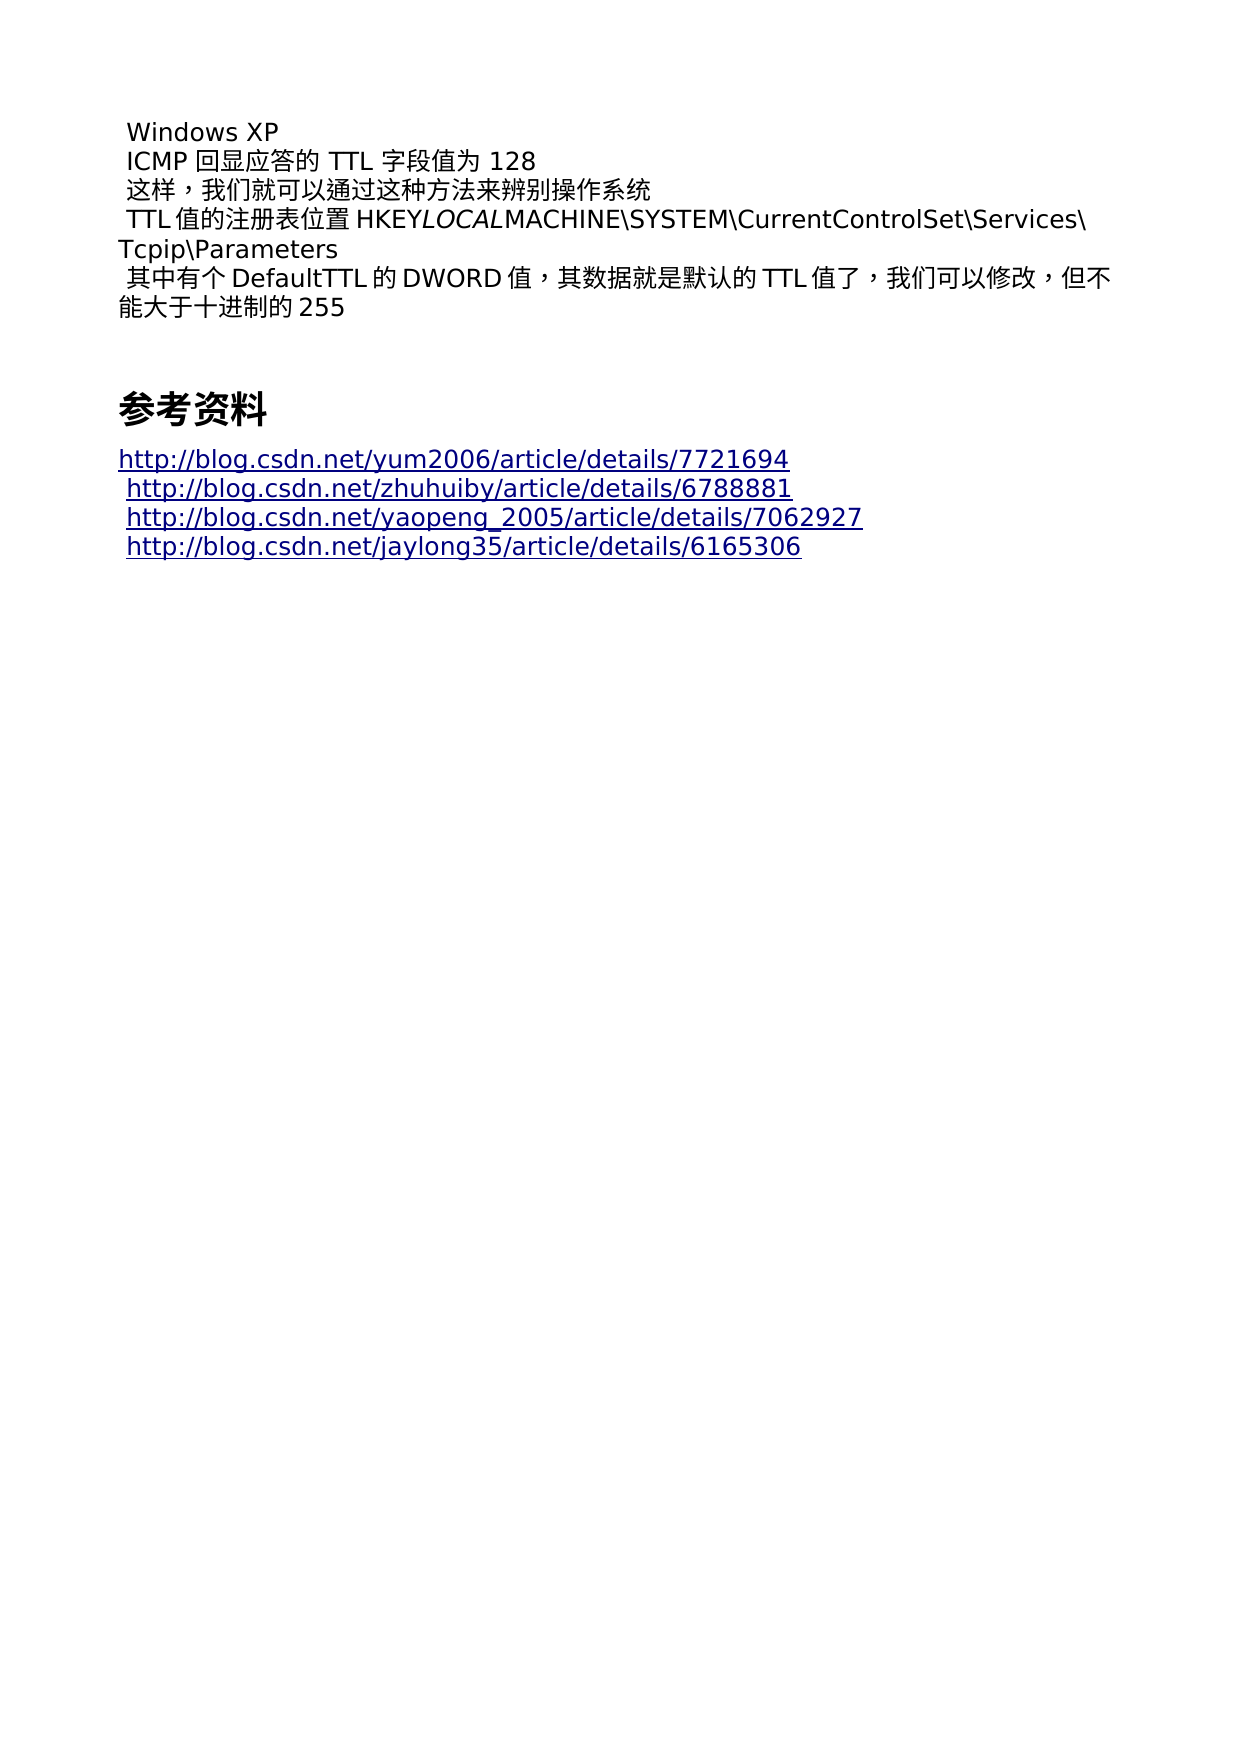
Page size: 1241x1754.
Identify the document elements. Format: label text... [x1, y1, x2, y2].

text Windows XP ICMP 回显应答的 TTL 字段值为 128 这样，我们就可以通过这种方法来辨别操作系统 TTL值的注册表位置HKEYLOCALMACHINE\SYSTEM\CurrentControlSet\Services\Tcpip\Parameters 其中有个DefaultTTL的DWORD值，其数据就是默认的TTL值了，我们可以修改，但不能大于十进制的255 [118, 118, 1122, 351]
text http://blog.csdn.net/yum2006/article/details/7721694 http://blog.csdn.net/zhuhuiby/article/details/6788881 http://blog.csdn.net/yaopeng_2005/article/details/7062927 http://blog.csdn.net/jaylong35/article/details/6165306 [118, 445, 1122, 591]
subtitle 参考资料 [118, 389, 1122, 433]
